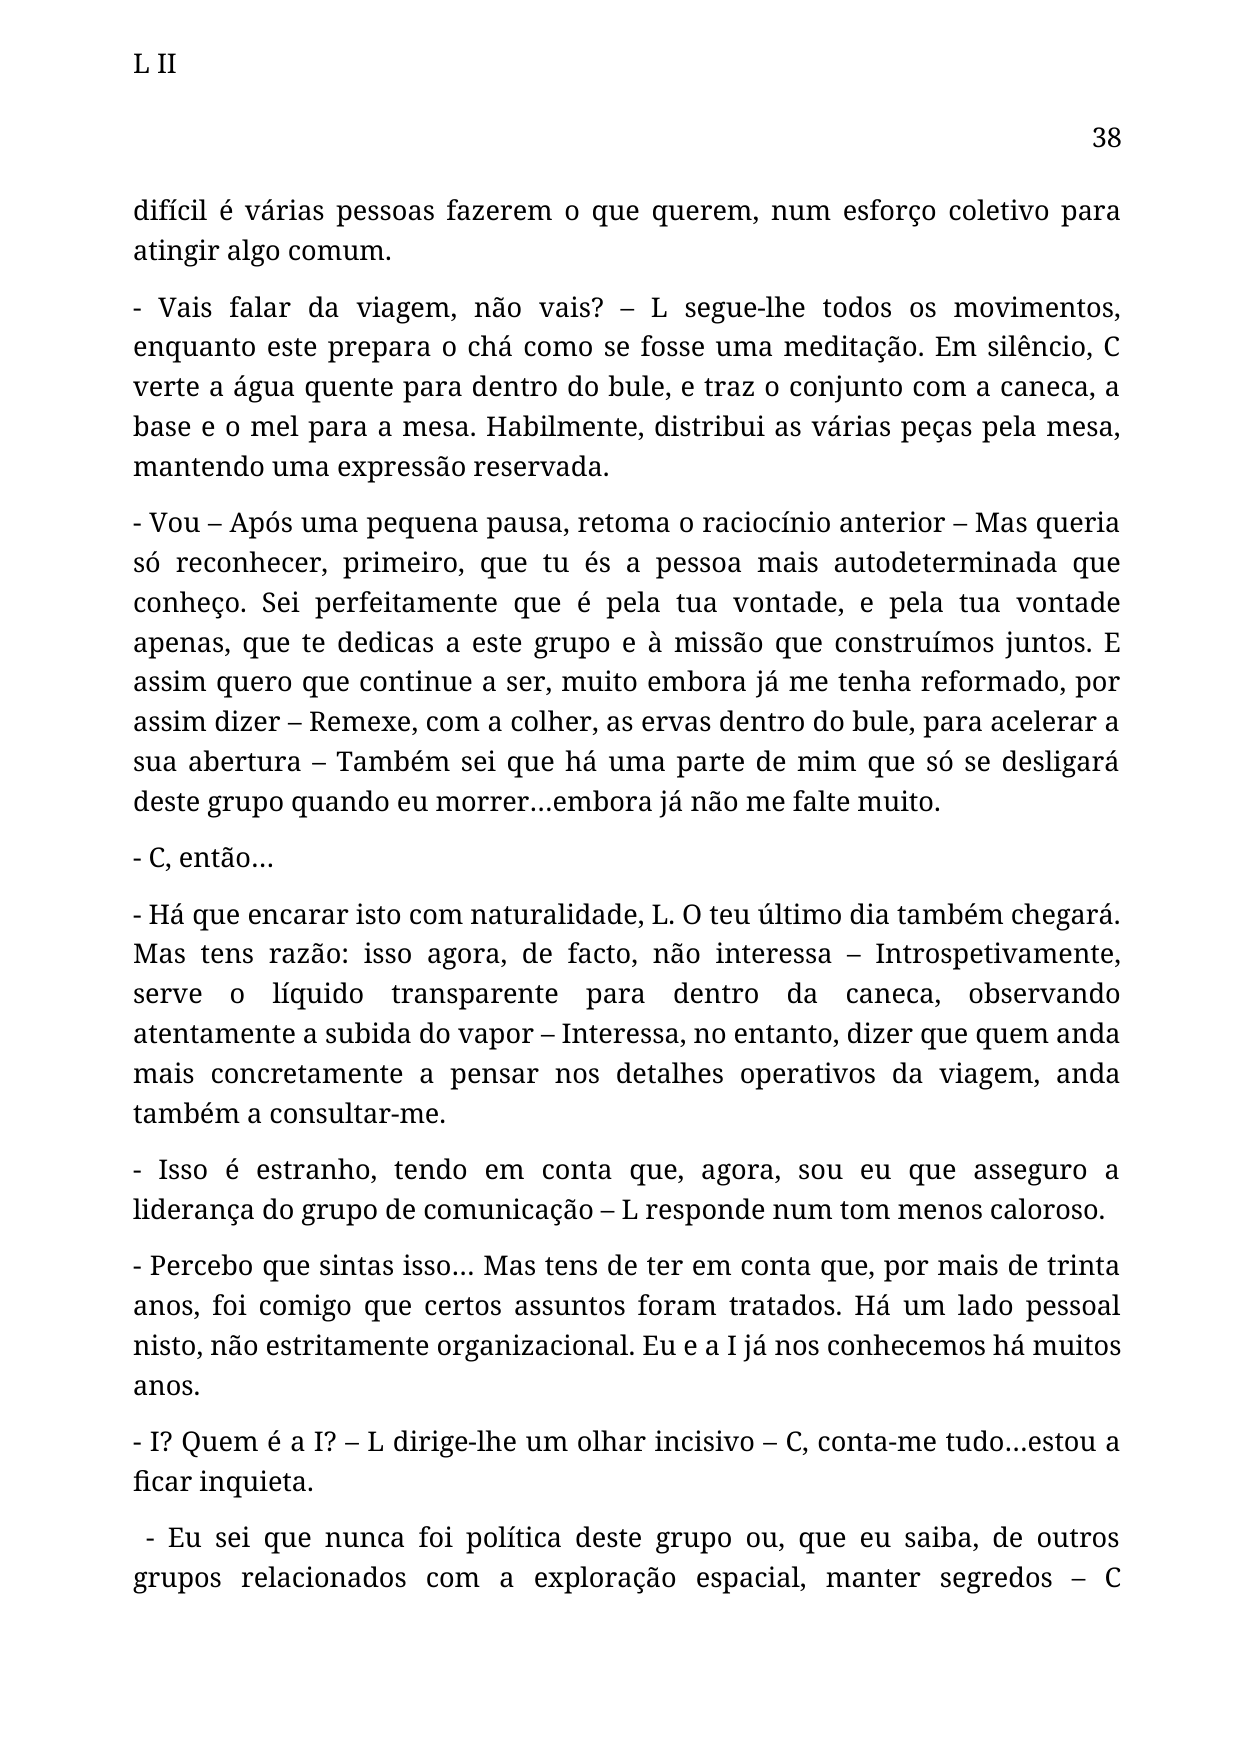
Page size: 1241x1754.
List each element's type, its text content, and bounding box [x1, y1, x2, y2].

text - C, então… [133, 839, 1122, 876]
text - Vais falar da viagem, não vais? – L segue-lhe todos os movimentos, enquanto este prepara o chá como se fosse uma meditação. Em silêncio, C verte a água quente para dentro do bule, e traz o conjunto com a caneca, a base e o mel para a mesa. Habilmente, distribui as várias peças pela mesa, mantendo uma expressão reservada. [133, 288, 1122, 484]
text - Isso é estranho, tendo em conta que, agora, sou eu que asseguro a liderança do grupo de comunicação – L responde num tom menos caloroso. [133, 1151, 1122, 1227]
text difícil é várias pessoas fazerem o que querem, num esforço coletivo para atingir algo comum. [133, 192, 1122, 268]
text - Há que encarar isto com naturalidade, L. O teu último dia também chegará. Mas tens razão: isso agora, de facto, não interessa – Introspetivamente, serve o líquido transparente para dentro da caneca, observando atentamente a subida do vapor – Interessa, no entanto, dizer que quem anda mais concretamente a pensar nos detalhes operativos da viagem, anda também a consultar-me. [133, 895, 1122, 1131]
text - Percebo que sintas isso… Mas tens de ter em conta que, por mais de trinta anos, foi comigo que certos assuntos foram tratados. Há um lado pessoal nisto, não estritamente organizacional. Eu e a I já nos conhecemos há muitos anos. [133, 1247, 1122, 1403]
text - I? Quem é a I? – L dirige-lhe um olhar incisivo – C, conta-me tudo…estou a ficar inquieta. [133, 1423, 1122, 1499]
text - Vou – Após uma pequena pausa, retoma o raciocínio anterior – Mas queria só reconhecer, primeiro, que tu és a pessoa mais autodeterminada que conheço. Sei perfeitamente que é pela tua vontade, e pela tua vontade apenas, que te dedicas a este grupo e à missão que construímos juntos. E assim quero que continue a ser, muito embora já me tenha reformado, por assim dizer – Remexe, com a colher, as ervas dentro do bule, para acelerar a sua abertura – Também sei que há uma parte de mim que só se desligará deste grupo quando eu morrer…embora já não me falte muito. [133, 504, 1122, 819]
text - Eu sei que nunca foi política deste grupo ou, que eu saiba, de outros grupos relacionados com a exploração espacial, manter segredos – C [133, 1519, 1122, 1596]
